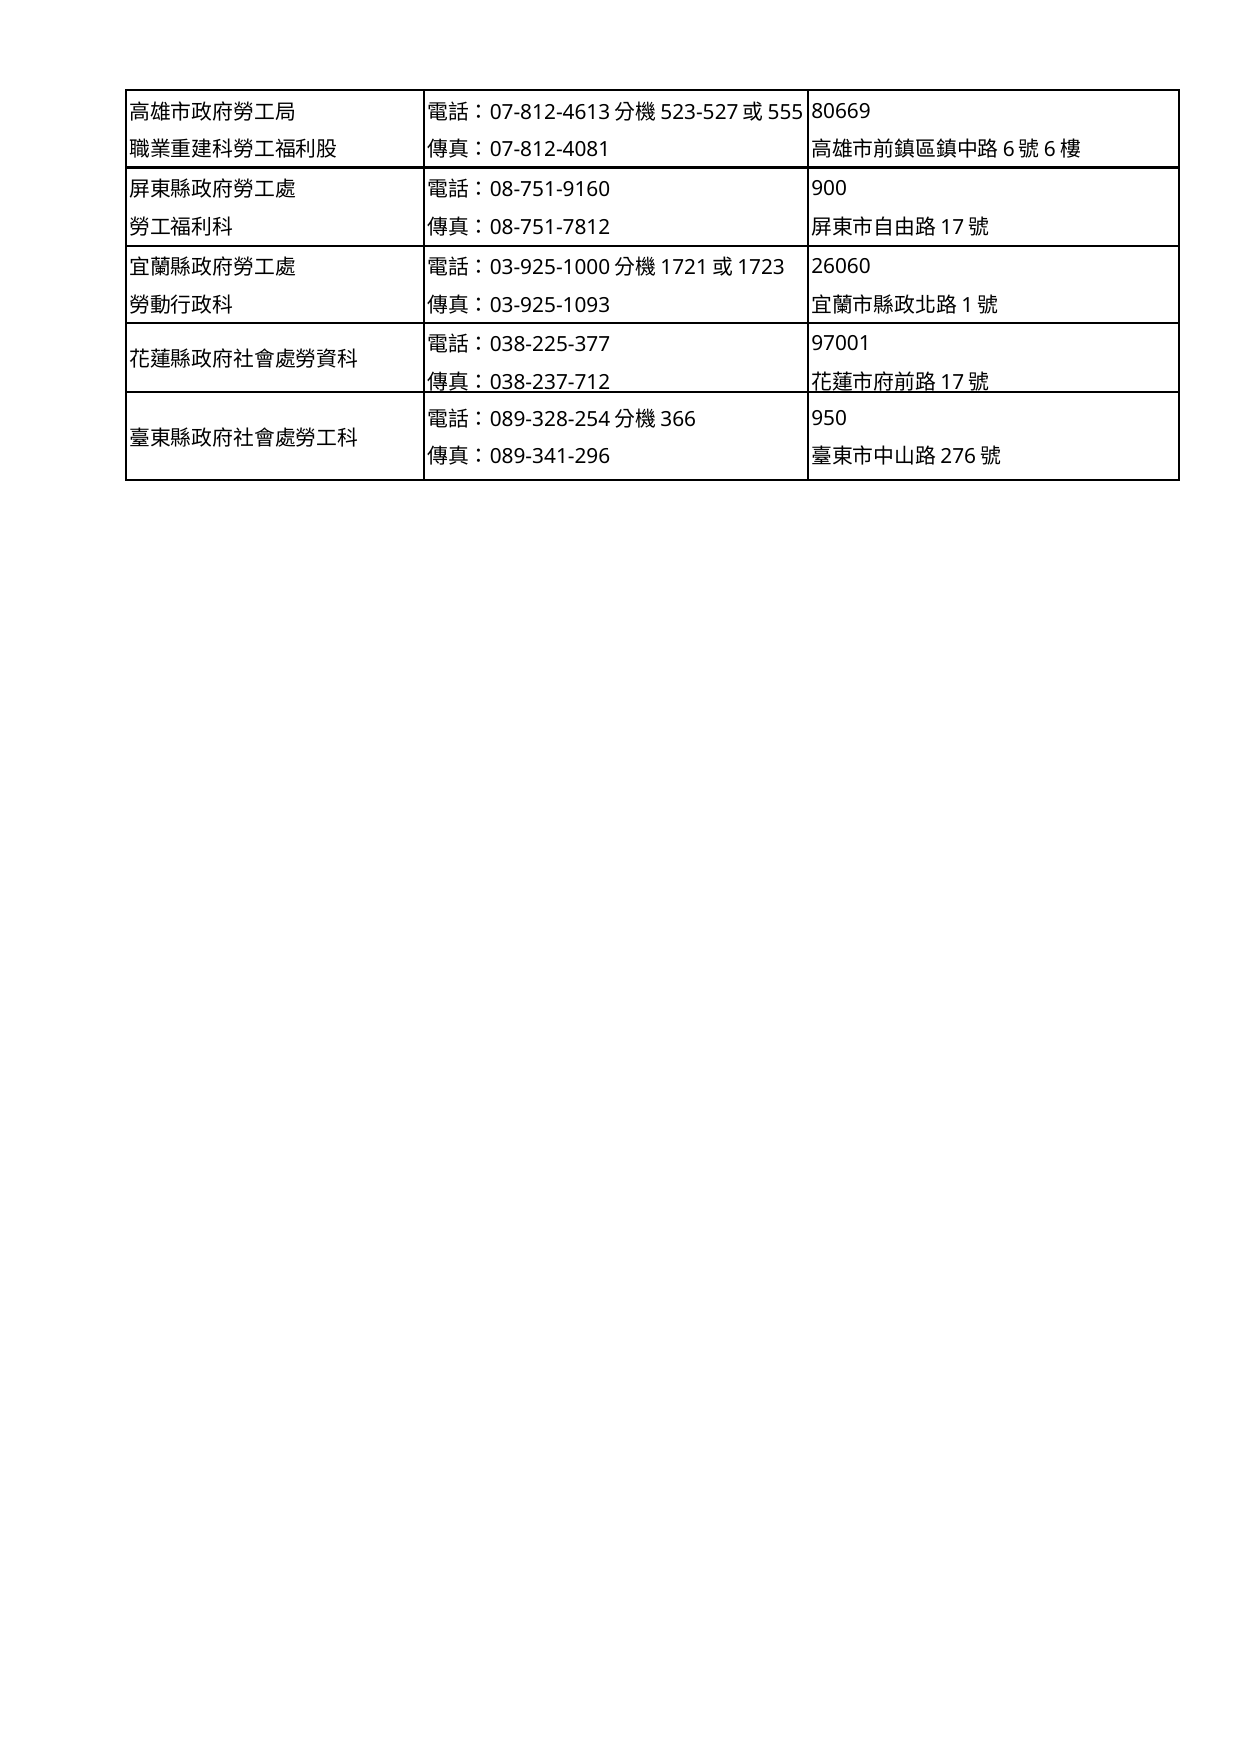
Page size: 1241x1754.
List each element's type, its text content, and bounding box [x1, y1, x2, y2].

table_cell 臺東縣政府社會處勞工科 [127, 393, 423, 479]
table_cell 電話：08-751-9160 傳真：08-751-7812 [425, 169, 807, 245]
table_cell 屏東縣政府勞工處 勞工福利科 [127, 169, 423, 245]
table_cell 950 臺東市中山路276號 [809, 393, 1178, 479]
table_cell 80669 高雄市前鎮區鎮中路6號6樓 [809, 91, 1178, 166]
table_cell 高雄市政府勞工局 職業重建科勞工福利股 [127, 91, 423, 166]
table_cell 電話：038-225-377 傳真：038-237-712 [425, 324, 807, 391]
table_cell 花蓮縣政府社會處勞資科 [127, 324, 423, 391]
table_cell 900 屏東市自由路17號 [809, 169, 1178, 245]
table_cell 26060 宜蘭市縣政北路1號 [809, 247, 1178, 322]
table_cell 電話：07-812-4613分機523-527或555 傳真：07-812-4081 [425, 91, 807, 166]
table_cell 97001 花蓮市府前路17號 [809, 324, 1178, 391]
table_cell 電話：03-925-1000分機1721或1723 傳真：03-925-1093 [425, 247, 807, 322]
table_cell 宜蘭縣政府勞工處 勞動行政科 [127, 247, 423, 322]
table_cell 電話：089-328-254分機366 傳真：089-341-296 [425, 393, 807, 479]
